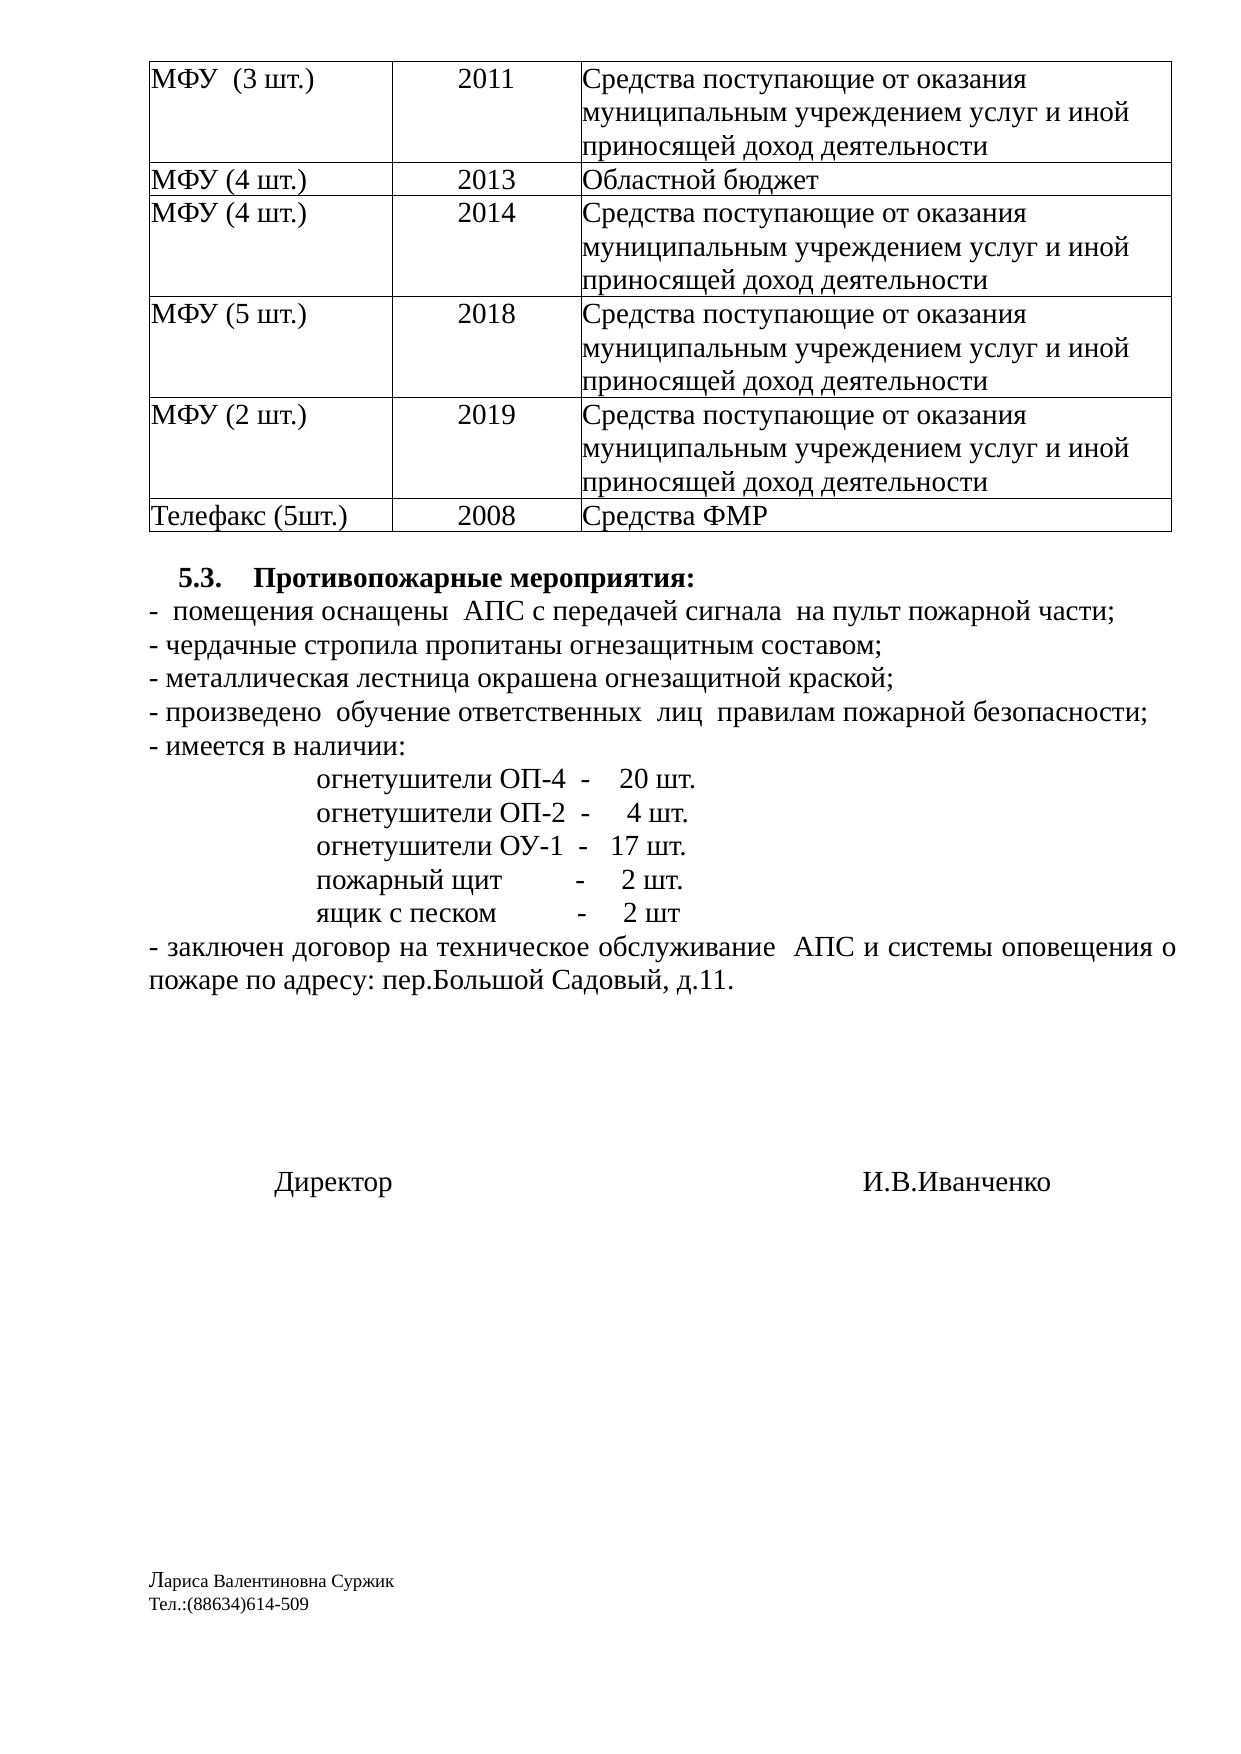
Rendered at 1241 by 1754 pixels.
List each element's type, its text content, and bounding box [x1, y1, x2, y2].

table_cell Средства поступающие от оказания муниципальным учреждением услуг и иной приносящей доход деятельности [582, 297, 1171, 397]
text огнетушители ОП-4 - 20 шт. [148, 761, 1177, 795]
table_cell Средства ФМР [582, 499, 1171, 531]
text - имеется в наличии: [148, 728, 1177, 761]
text - помещения оснащены АПС с передачей сигнала на пульт пожарной части; [148, 593, 1177, 627]
table_cell 2014 [393, 196, 581, 296]
table_cell МФУ (3 шт.) [150, 62, 392, 162]
text огнетушители ОУ-1 - 17 шт. [148, 828, 1177, 862]
table_cell Областной бюджет [582, 163, 1171, 195]
text - чердачные стропила пропитаны огнезащитным составом; [148, 627, 1177, 661]
table_cell Телефакс (5шт.) [150, 499, 392, 531]
table_cell Средства поступающие от оказания муниципальным учреждением услуг и иной приносящей доход деятельности [582, 196, 1171, 296]
table_cell МФУ (2 шт.) [150, 398, 392, 497]
text - металлическая лестница окрашена огнезащитной краской; [148, 661, 1177, 694]
text Директор И.В.Иванченко [148, 1164, 1177, 1197]
table_cell 2018 [393, 297, 581, 397]
table_cell Средства поступающие от оказания муниципальным учреждением услуг и иной приносящей доход деятельности [582, 62, 1171, 162]
table_cell 2013 [393, 163, 581, 195]
table_cell 2011 [393, 62, 581, 162]
text - произведено обучение ответственных лиц правилам пожарной безопасности; [148, 694, 1177, 728]
text Лариса Валентиновна Суржик [148, 1566, 1177, 1593]
table_cell МФУ (4 шт.) [150, 196, 392, 296]
text ящик с песком - 2 шт [148, 895, 1177, 929]
text пожарный щит - 2 шт. [148, 862, 1177, 895]
table_cell МФУ (5 шт.) [150, 297, 392, 397]
list Противопожарные мероприятия: [178, 560, 1177, 593]
table_cell 2008 [393, 499, 581, 531]
table_cell МФУ (4 шт.) [150, 163, 392, 195]
table_cell Средства поступающие от оказания муниципальным учреждением услуг и иной приносящей доход деятельности [582, 398, 1171, 497]
table_cell 2019 [393, 398, 581, 497]
text Тел.:(88634)614-509 [148, 1593, 1177, 1614]
text огнетушители ОП-2 - 4 шт. [148, 795, 1177, 828]
text - заключен договор на техническое обслуживание АПС и системы оповещения о пожаре по адресу: пер.Большой Садовый, д.11. [148, 929, 1177, 996]
